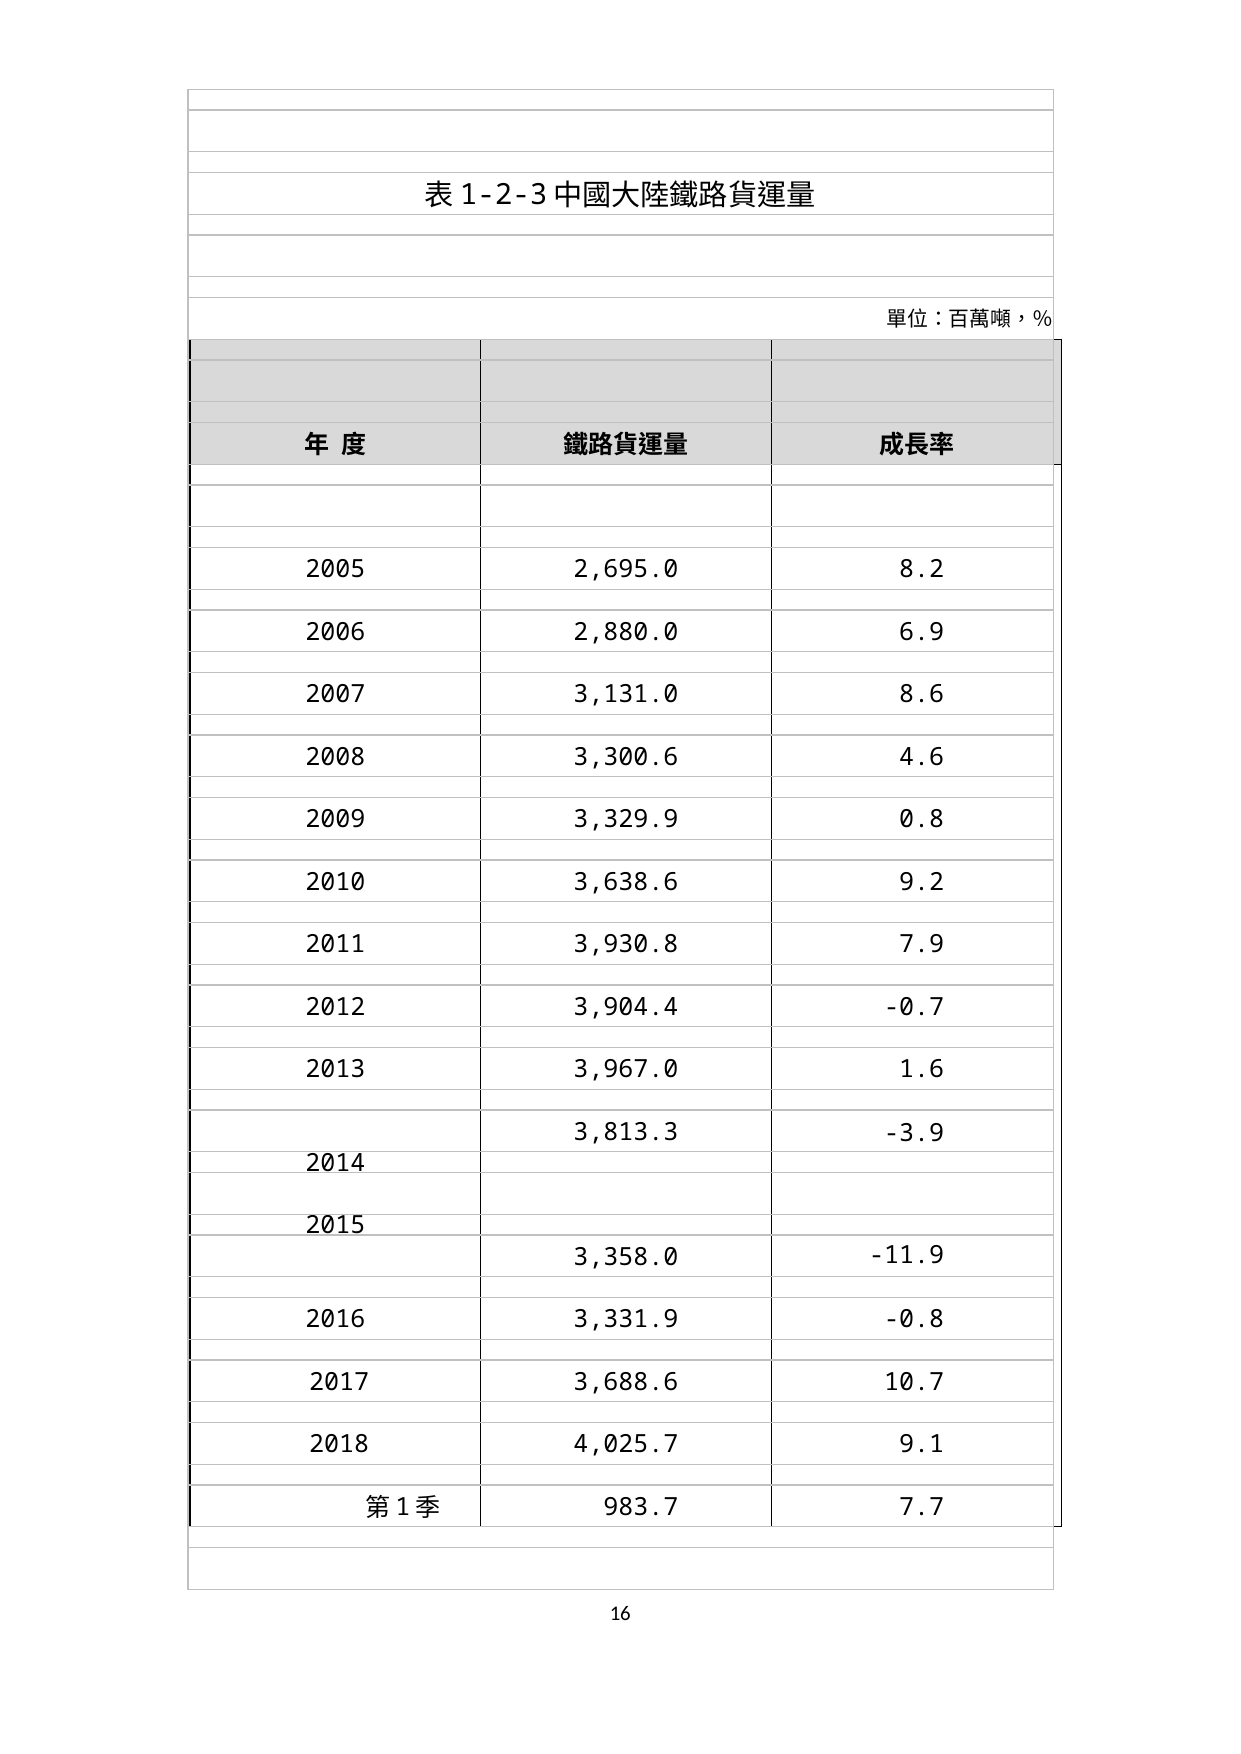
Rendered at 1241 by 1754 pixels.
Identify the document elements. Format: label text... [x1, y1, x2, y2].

table_cell -0.8 10.7 9.1 7.7 7.8 8.4 12.7 [772, 1465, 1053, 1484]
table_cell 3,331.9 3,688.6 4,025.7 983.7 973.8 1,016.3 1,051.9 [481, 1361, 771, 1401]
table_cell [191, 527, 480, 547]
table_cell [481, 715, 771, 734]
table_cell [772, 1173, 1053, 1214]
table_cell [772, 527, 1053, 547]
table_header 成長率 [772, 423, 1053, 464]
table_header [191, 402, 480, 422]
table_cell -3.9 [772, 1111, 1053, 1151]
table_cell [481, 1173, 771, 1214]
table_cell [772, 1090, 1053, 1109]
table_cell [481, 1027, 771, 1047]
text 單位：百萬噸，％ [189, 298, 1053, 339]
table_cell [481, 652, 771, 672]
table_cell 2011 [191, 923, 480, 964]
table_cell [772, 1152, 1053, 1172]
table_header [481, 340, 771, 359]
table_cell [772, 652, 1053, 672]
table_cell 3,331.9 3,688.6 4,025.7 983.7 973.8 1,016.3 1,051.9 [481, 1277, 771, 1297]
table_cell [772, 902, 1053, 922]
table_header [772, 361, 1053, 401]
table_cell -11.9 [772, 1236, 1053, 1276]
table_cell 2,695.0 [481, 548, 771, 589]
table_cell [481, 840, 771, 859]
table_header [1054, 340, 1061, 464]
table_header [191, 340, 480, 359]
text [189, 152, 1053, 172]
table_cell 3,331.9 3,688.6 4,025.7 983.7 973.8 1,016.3 1,051.9 [481, 1402, 771, 1422]
table_cell -0.8 10.7 9.1 7.7 7.8 8.4 12.7 [772, 1340, 1053, 1359]
table_cell -0.8 10.7 9.1 7.7 7.8 8.4 12.7 [772, 1298, 1053, 1339]
table_cell 3,300.6 [481, 736, 771, 776]
table_cell [191, 1111, 480, 1151]
table_cell 2016 [191, 1298, 480, 1339]
table_cell 2018 [191, 1423, 480, 1464]
table_cell 3,331.9 3,688.6 4,025.7 983.7 973.8 1,016.3 1,051.9 [481, 1486, 771, 1526]
table_header [772, 402, 1053, 422]
table_cell [1054, 964, 1061, 1026]
table_cell 3,967.0 [481, 1048, 771, 1089]
table_cell 3,813.3 [481, 1111, 771, 1151]
table_cell 3,131.0 [481, 673, 771, 714]
table_cell -0.7 [772, 986, 1053, 1026]
table_cell [481, 965, 771, 984]
table_cell 第1季 [191, 1486, 480, 1526]
table_cell [191, 1277, 480, 1297]
text [189, 277, 1053, 297]
table_cell [1054, 1026, 1061, 1089]
table_cell 3,331.9 3,688.6 4,025.7 983.7 973.8 1,016.3 1,051.9 [481, 1298, 771, 1339]
table_header [481, 361, 771, 401]
table_cell [772, 965, 1053, 984]
table_cell [772, 590, 1053, 609]
table_cell [191, 1173, 480, 1214]
table_cell 3,331.9 3,688.6 4,025.7 983.7 973.8 1,016.3 1,051.9 [481, 1465, 771, 1484]
table_cell [772, 1215, 1053, 1234]
table_cell 2012 [191, 986, 480, 1026]
table_cell 2014 [191, 1152, 480, 1172]
table_cell 3,331.9 3,688.6 4,025.7 983.7 973.8 1,016.3 1,051.9 [481, 1340, 771, 1359]
table_cell 1.6 [772, 1048, 1053, 1089]
table_cell 2008 [191, 736, 480, 776]
table_cell [191, 1402, 480, 1422]
table_cell -0.8 10.7 9.1 7.7 7.8 8.4 12.7 [772, 1361, 1053, 1401]
table_cell [1054, 714, 1061, 776]
table_cell [191, 840, 480, 859]
table_cell -0.8 10.7 9.1 7.7 7.8 8.4 12.7 [772, 1402, 1053, 1422]
table_cell [1054, 651, 1061, 714]
table_cell -0.8 10.7 9.1 7.7 7.8 8.4 12.7 [772, 1423, 1053, 1464]
table_cell [1054, 839, 1061, 901]
table_cell 2,880.0 [481, 611, 771, 651]
table_cell [481, 527, 771, 547]
table_cell 9.2 [772, 861, 1053, 901]
table_cell [772, 465, 1053, 484]
table_cell [191, 1090, 480, 1109]
table_cell [481, 486, 771, 526]
table_cell [1054, 901, 1061, 964]
table_cell 2007 [191, 673, 480, 714]
table_header 鐵路貨運量 [481, 423, 771, 464]
table_cell 3,331.9 3,688.6 4,025.7 983.7 973.8 1,016.3 1,051.9 [481, 1423, 771, 1464]
table_cell 7.9 [772, 923, 1053, 964]
table_cell [191, 902, 480, 922]
table_cell [191, 777, 480, 797]
text 表1-2-3中國大陸鐵路貨運量 [189, 173, 1053, 214]
table_cell [191, 652, 480, 672]
table_cell 6.9 [772, 611, 1053, 651]
table_cell [481, 902, 771, 922]
table_cell [481, 777, 771, 797]
table_cell 2009 [191, 798, 480, 839]
table_cell [772, 777, 1053, 797]
table_cell [191, 1027, 480, 1047]
table_cell -0.8 10.7 9.1 7.7 7.8 8.4 12.7 [772, 1486, 1053, 1526]
table_header 年 度 [191, 423, 480, 464]
table_cell [191, 1465, 480, 1484]
table_cell [191, 715, 480, 734]
table_cell 2017 [191, 1361, 480, 1401]
table_cell [1054, 465, 1061, 589]
table_cell 3,329.9 [481, 798, 771, 839]
table_cell 2010 [191, 861, 480, 901]
table_header [191, 361, 480, 401]
table_cell [481, 590, 771, 609]
table_cell -0.8 10.7 9.1 7.7 7.8 8.4 12.7 [1054, 1276, 1061, 1526]
table_cell [481, 1090, 771, 1109]
table_cell [772, 1027, 1053, 1047]
table_cell 3,638.6 [481, 861, 771, 901]
table_header [772, 340, 1053, 359]
table_cell 4.6 [772, 736, 1053, 776]
table_cell [191, 590, 480, 609]
table_cell 2006 [191, 611, 480, 651]
table_cell 2005 [191, 548, 480, 589]
table_cell 2013 [191, 1048, 480, 1089]
table_cell [772, 486, 1053, 526]
table_cell 8.2 [772, 548, 1053, 589]
table_cell [772, 840, 1053, 859]
table_cell [191, 965, 480, 984]
table_cell [1054, 776, 1061, 839]
table_cell [772, 715, 1053, 734]
table_cell [481, 1215, 771, 1234]
table_cell 2015 [191, 1215, 480, 1234]
table_cell [191, 486, 480, 526]
table_cell 8.6 [772, 673, 1053, 714]
table_cell 3,930.8 [481, 923, 771, 964]
table_cell [191, 465, 480, 484]
table_cell 3,904.4 [481, 986, 771, 1026]
table_cell [481, 1152, 771, 1172]
table_cell 0.8 [772, 798, 1053, 839]
table_cell [1054, 589, 1061, 651]
table_header [481, 402, 771, 422]
table_cell [191, 1236, 480, 1276]
table_cell [481, 465, 771, 484]
table_cell [1054, 1089, 1061, 1276]
table_cell 3,358.0 [481, 1236, 771, 1276]
table_cell [191, 1340, 480, 1359]
table_cell -0.8 10.7 9.1 7.7 7.8 8.4 12.7 [772, 1277, 1053, 1297]
